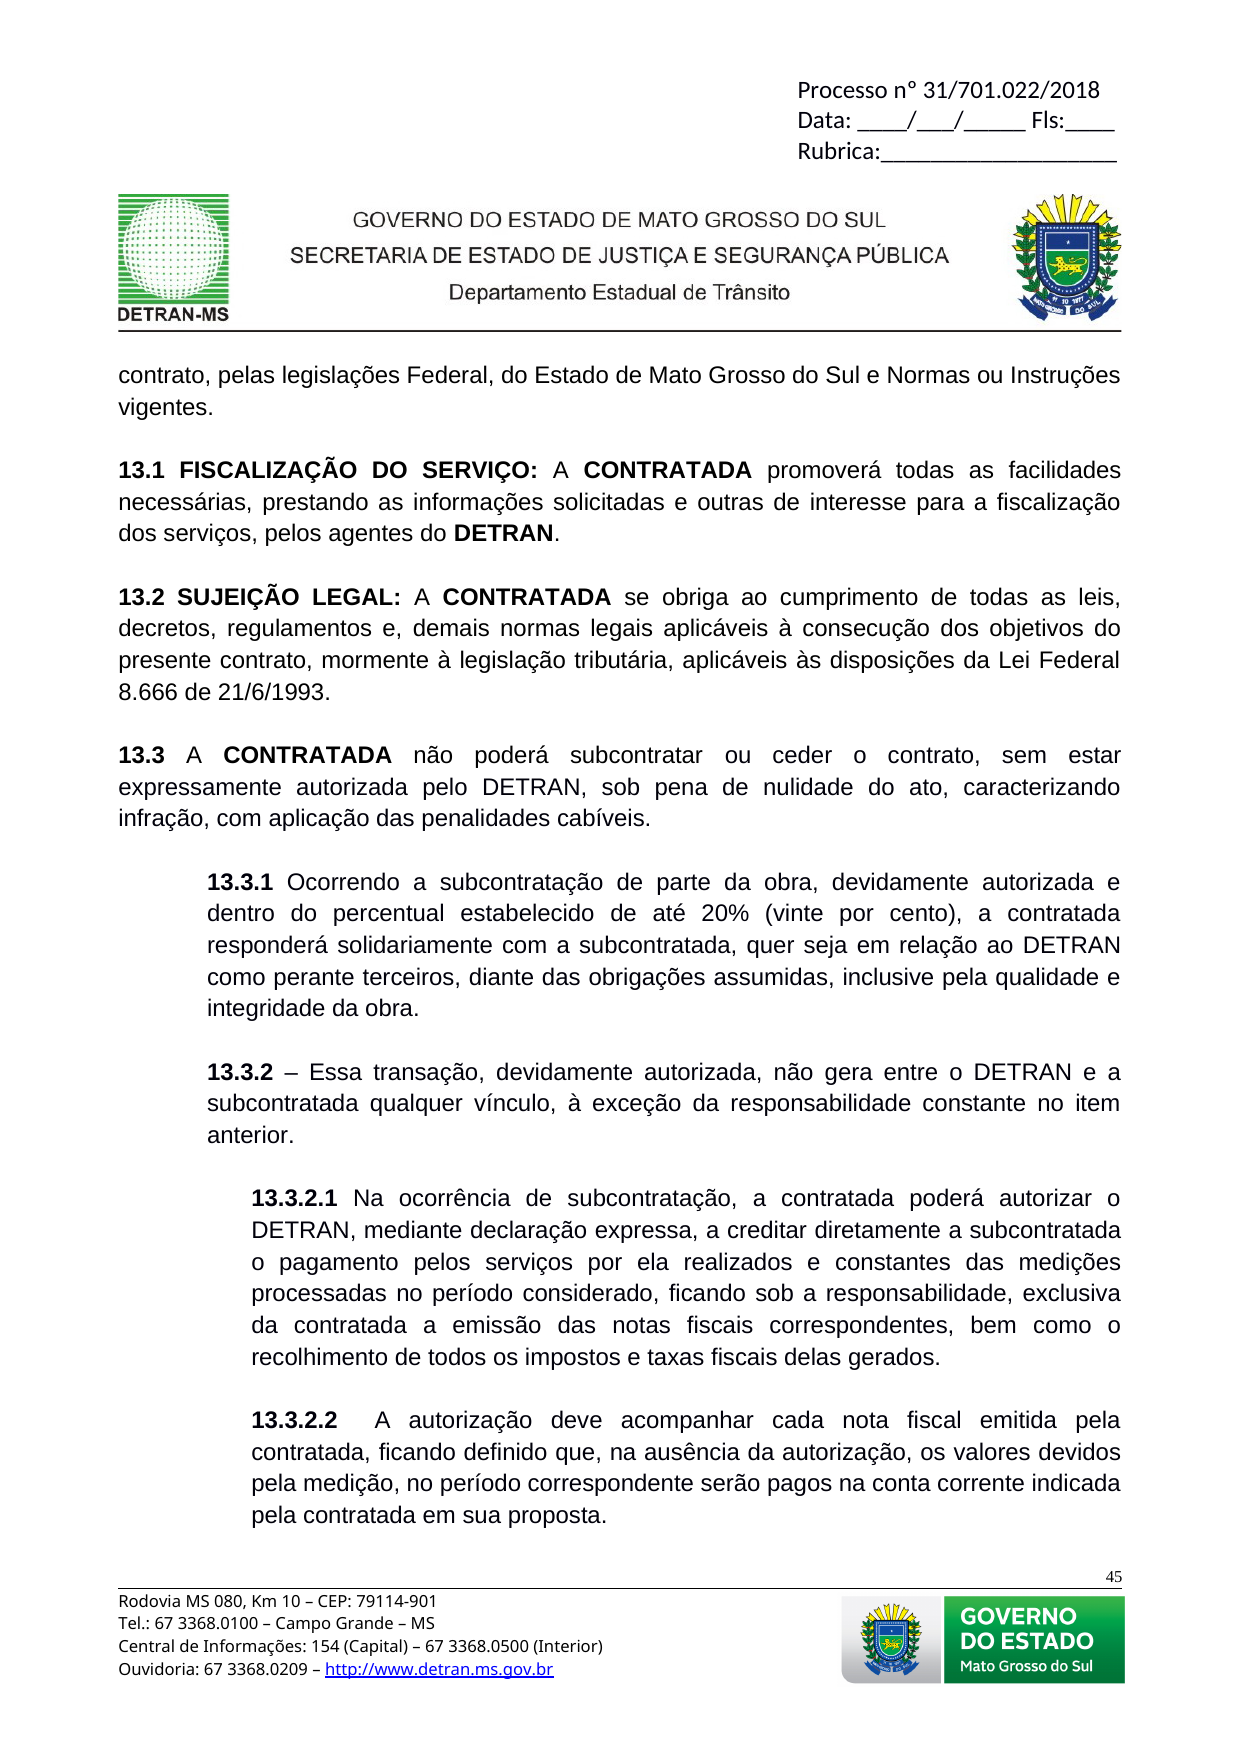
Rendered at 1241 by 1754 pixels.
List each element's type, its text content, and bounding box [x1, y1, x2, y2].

text contrato, pelas legislações Federal, do Estado de Mato Grosso do Sul e Normas ou Instruções vigentes. [118, 361, 1122, 420]
text 13.3.2 – Essa transação, devidamente autorizada, não gera entre o DETRAN e a subcontratada qualquer vínculo, à exceção da responsabilidade constante no item anterior. [207, 1057, 1122, 1148]
text 13.3.2.2 A autorização deve acompanhar cada nota fiscal emitida pela contratada, ficando definido que, na ausência da autorização, os valores devidos pela medição, no período correspondente serão pagos na conta corrente indicada pela contratada em sua proposta. [251, 1406, 1122, 1528]
picture [837, 1592, 1129, 1687]
text 13.3 A CONTRATADA não poderá subcontratar ou ceder o contrato, sem estar expressamente autorizada pelo DETRAN, sob pena de nulidade do ato, caracterizando infração, com aplicação das penalidades cabíveis. [118, 741, 1122, 832]
text 13.3.2.1 Na ocorrência de subcontratação, a contratada poderá autorizar o DETRAN, mediante declaração expressa, a creditar diretamente a subcontratada o pagamento pelos serviços por ela realizados e constantes das medições processadas no período considerado, ficando sob a responsabilidade, exclusiva da contratada a emissão das notas fiscais correspondentes, bem como o recolhimento de todos os impostos e taxas fiscais delas gerados. [251, 1184, 1122, 1370]
text 13.2 SUJEIÇÃO LEGAL: A CONTRATADA se obriga ao cumprimento de todas as leis, decretos, regulamentos e, demais normas legais aplicáveis à consecução dos objetivos do presente contrato, mormente à legislação tributária, aplicáveis às disposições da Lei Federal 8.666 de 21/6/1993. [118, 582, 1122, 705]
picture [118, 194, 1122, 332]
text 13.3.1 Ocorrendo a subcontratação de parte da obra, devidamente autorizada e dentro do percentual estabelecido de até 20% (vinte por cento), a contratada responderá solidariamente com a subcontratada, quer seja em relação ao DETRAN como perante terceiros, diante das obrigações assumidas, inclusive pela qualidade e integridade da obra. [207, 867, 1122, 1022]
text 13.1 FISCALIZAÇÃO DO SERVIÇO: A CONTRATADA promoverá todas as facilidades necessárias, prestando as informações solicitadas e outras de interesse para a fiscalização dos serviços, pelos agentes do DETRAN. [118, 456, 1122, 547]
